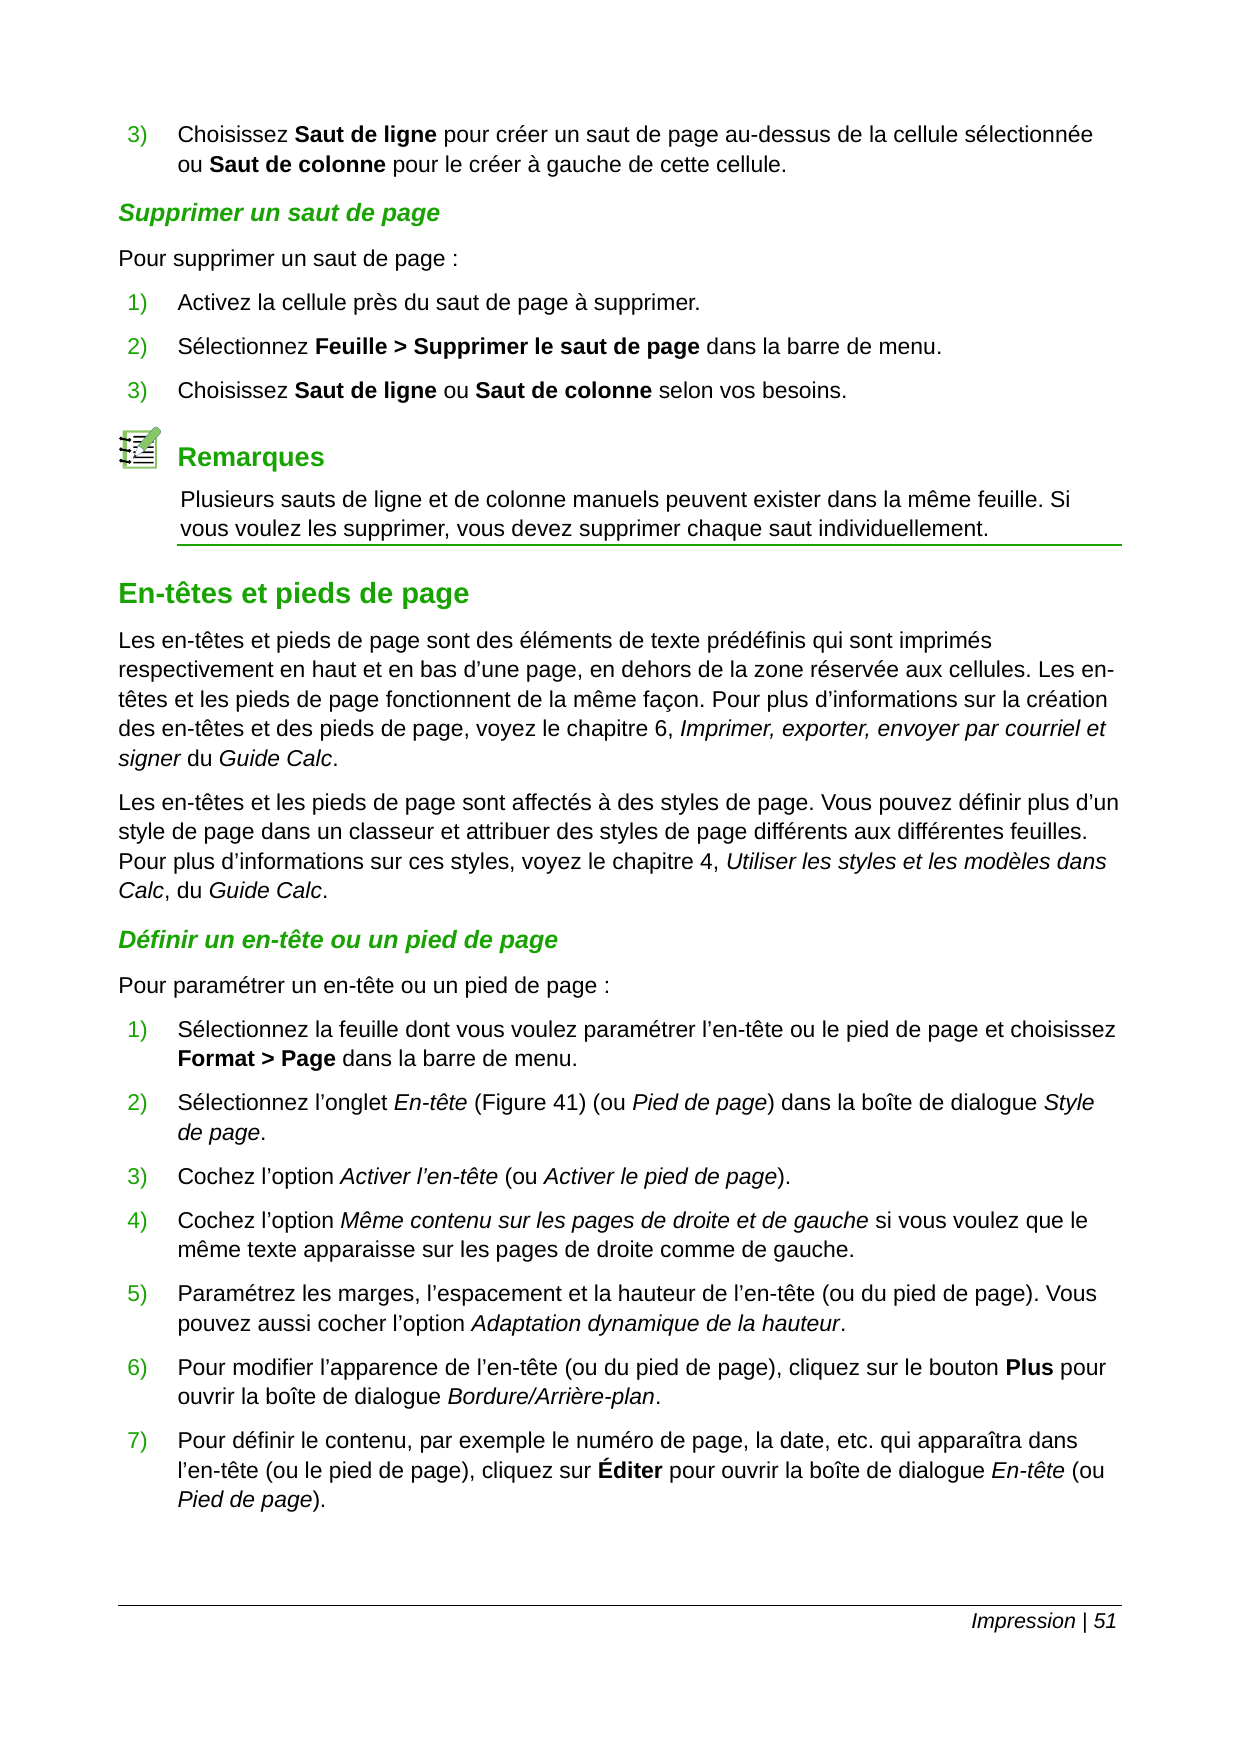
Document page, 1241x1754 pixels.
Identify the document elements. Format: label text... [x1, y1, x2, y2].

subtitle Définir un en-tête ou un pied de page [118, 924, 1122, 954]
list Cochez l’option Même contenu sur les pages de droite et de gauche si vous voulez que le même texte apparaisse sur les pages de droite comme de gauche. [148, 1204, 1122, 1263]
list Paramétrez les marges, l’espacement et la hauteur de l’en-tête (ou du pied de page). Vous pouvez aussi cocher l’option Adaptation dynamique de la hauteur. [148, 1277, 1122, 1336]
list Cochez l’option Activer l’en-tête (ou Activer le pied de page). [148, 1159, 1122, 1189]
text Les en-têtes et les pieds de page sont affectés à des styles de page. Vous pouvez définir plus d’un style de page dans un classeur et attribuer des styles de page différents aux différentes feuilles. Pour plus d’informations sur ces styles, voyez le chapitre 4, Utiliser les styles et les modèles dans Calc, du Guide Calc. [118, 786, 1122, 904]
text Pour paramétrer un en-tête ou un pied de page : [118, 968, 1122, 998]
text Les en-têtes et pieds de page sont des éléments de texte prédéfinis qui sont imprimés respectivement en haut et en bas d’une page, en dehors de la zone réservée aux cellules. Les en-têtes et les pieds de page fonctionnent de la même façon. Pour plus d’informations sur la création des en-têtes et des pieds de page, voyez le chapitre 6, Imprimer, exporter, envoyer par courriel et signer du Guide Calc. [118, 624, 1122, 771]
text Plusieurs sauts de ligne et de colonne manuels peuvent exister dans la même feuille. Si vous voulez les supprimer, vous devez supprimer chaque saut individuellement. [177, 479, 1122, 544]
list Sélectionnez l’onglet En-tête (Figure 41) (ou Pied de page) dans la boîte de dialogue Style de page. [148, 1086, 1122, 1145]
text Pour supprimer un saut de page : [118, 242, 1122, 271]
list Pour définir le contenu, par exemple le numéro de page, la date, etc. qui apparaîtra dans l’en-tête (ou le pied de page), cliquez sur Éditer pour ouvrir la boîte de dialogue En-tête (ou Pied de page). [148, 1424, 1122, 1513]
list Choisissez Saut de ligne ou Saut de colonne selon vos besoins. [148, 374, 1122, 403]
list Choisissez Saut de ligne pour créer un saut de page au-dessus de la cellule sélectionnée ou Saut de colonne pour le créer à gauche de cette cellule. [148, 118, 1122, 177]
list Remarques [118, 426, 1122, 472]
list Pour modifier l’apparence de l’en-tête (ou du pied de page), cliquez sur le bouton Plus pour ouvrir la boîte de dialogue Bordure/Arrière-plan. [148, 1351, 1122, 1410]
list Sélectionnez la feuille dont vous voulez paramétrer l’en-tête ou le pied de page et choisissez Format > Page dans la barre de menu. [148, 1012, 1122, 1071]
list Activez la cellule près du saut de page à supprimer. [148, 286, 1122, 315]
list Sélectionnez Feuille > Supprimer le saut de page dans la barre de menu. [148, 330, 1122, 359]
